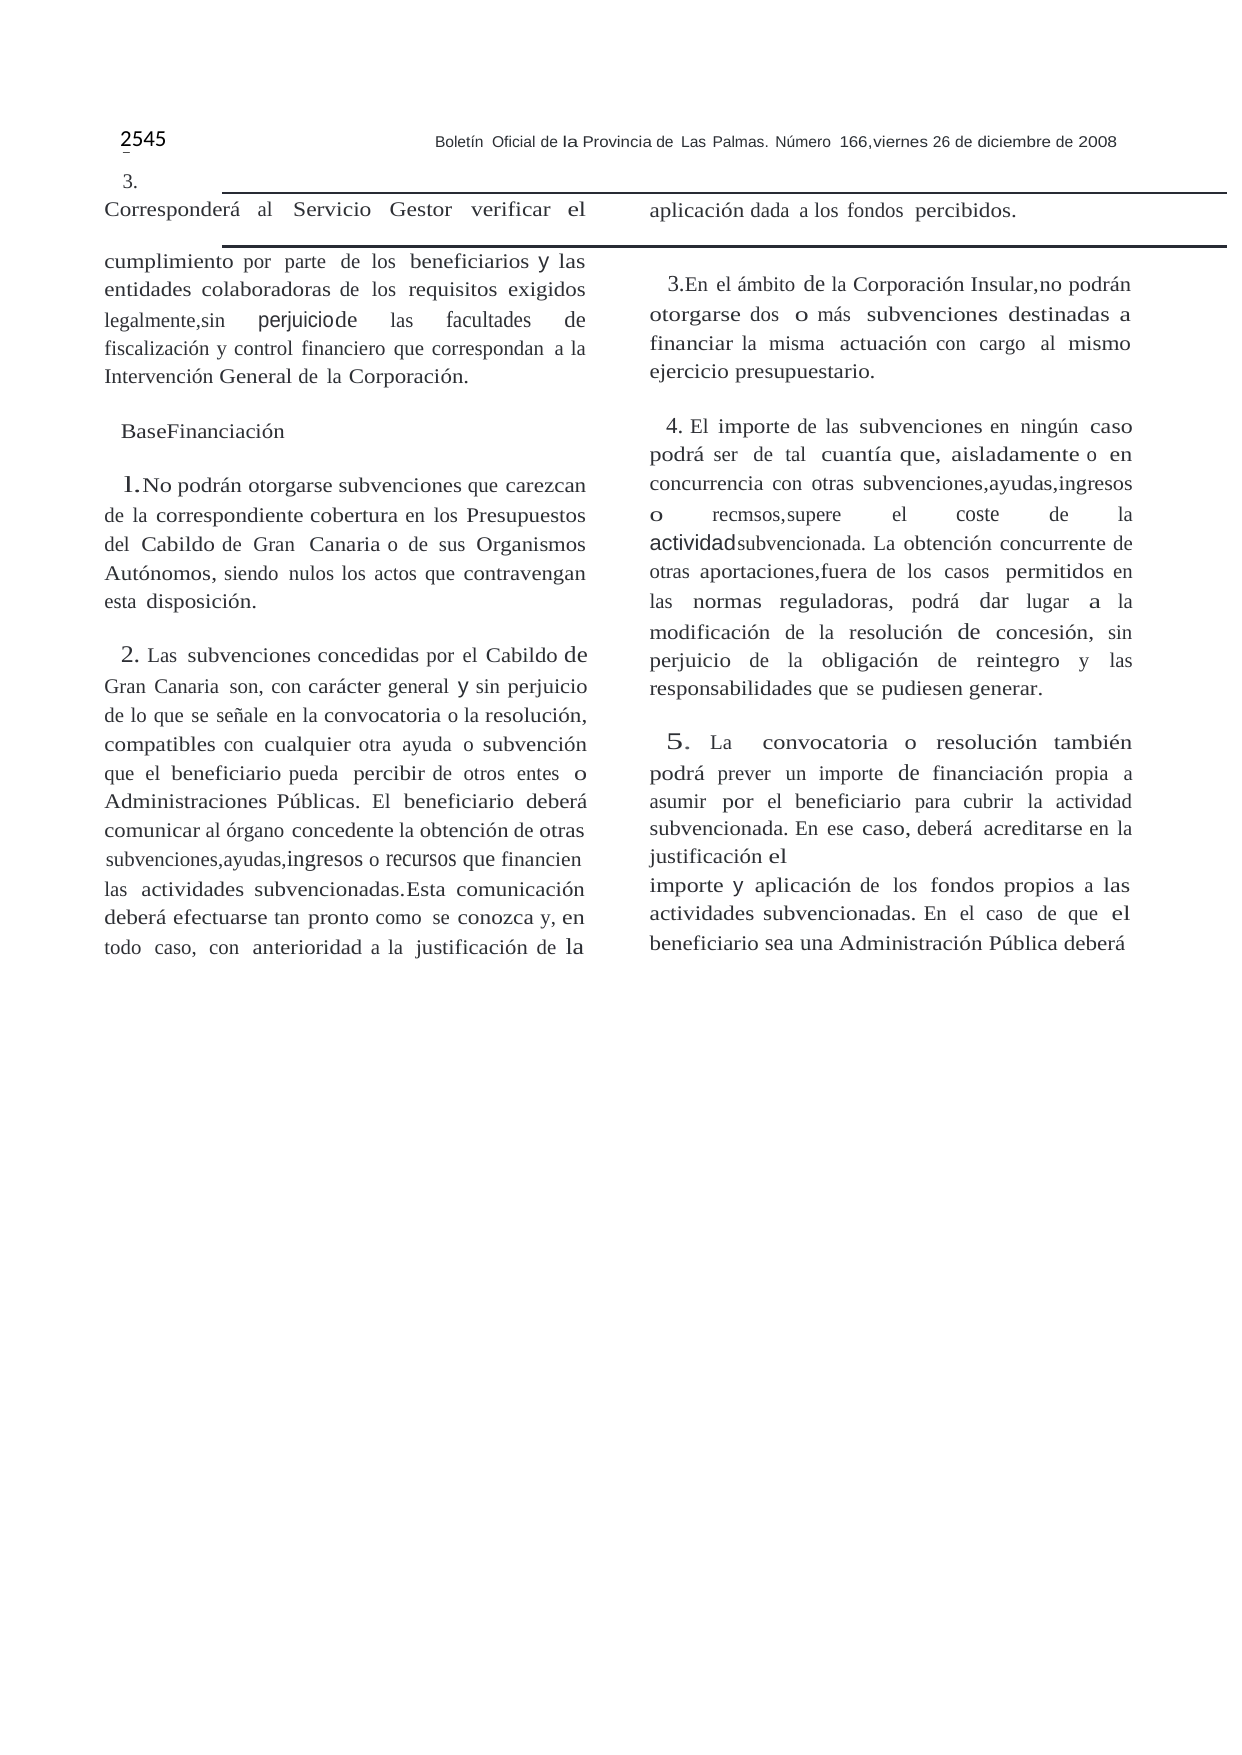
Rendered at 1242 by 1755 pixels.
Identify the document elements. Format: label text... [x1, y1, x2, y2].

text importe y aplicación de los fondos propios a las actividades subvencionadas. En el caso de que el beneficiario sea una Administración Pública deberá [649, 873, 1131, 955]
text 5. La convocatoria o resolución también podrá prever un importe de financiación propia a asumir por el beneficiario para cubrir la actividad subvencionada. En ese caso, deberá acreditarse en la justificación el [649, 727, 1132, 868]
text [649, 169, 1129, 192]
text 2. Las subvenciones concedidas por el Cabildo de Gran Canaria son, con carácter general y sin perjuicio de lo que se señale en la convocatoria o la resolución, compatibles con cualquier otra ayuda o subvención que el beneficiario pueda percibir de otros entes o Administraciones Públicas. El beneficiario deberá comunicar al órgano concedente la obtención de otras [104, 640, 587, 842]
text aplicación dada a los fondos percibidos. [649, 194, 1129, 222]
text las actividades subvencionadas.Esta comunicación deberá efectuarse tan pronto como se conozca y, en todo caso, con anterioridad a la justificación de la [104, 877, 585, 959]
text l.No podrán otorgarse subvenciones que carezcan de la correspondiente cobertura en los Presupuestos del Cabildo de Gran Canaria o de sus Organismos Autónomos, siendo nulos los actos que contravengan esta disposición. [104, 472, 586, 613]
text 3. Corresponderá al Servicio Gestor verificar el cumplimiento por parte de los beneficiarios y las entidades colaboradoras de los requisitos exigidos legalmente,sin perjuiciode las facultades de fiscalización y control financiero que correspondan a la Intervención General de la Corporación. [104, 169, 586, 388]
text subvenciones,ayudas,ingresos o recursos que financien [106, 847, 586, 872]
text BaseFinanciación [121, 419, 595, 443]
text 3.En el ámbito de la Corporación Insular,no podrán otorgarse dos o más subvenciones destinadas a financiar la misma actuación con cargo al mismo ejercicio presupuestario. [649, 271, 1131, 383]
text 4. El importe de las subvenciones en ningún caso podrá ser de tal cuantía que, aisladamente o en concurrencia con otras subvenciones,ayudas,ingresos o recmsos,supere el coste de la actividadsubvencionada. La obtención concurrente de otras aportaciones,fuera de los casos permitidos en las normas reguladoras, podrá dar lugar a la modificación de la resolución de concesión, sin perjuicio de la obligación de reintegro y las responsabilidades que se pudiesen generar. [649, 412, 1133, 700]
